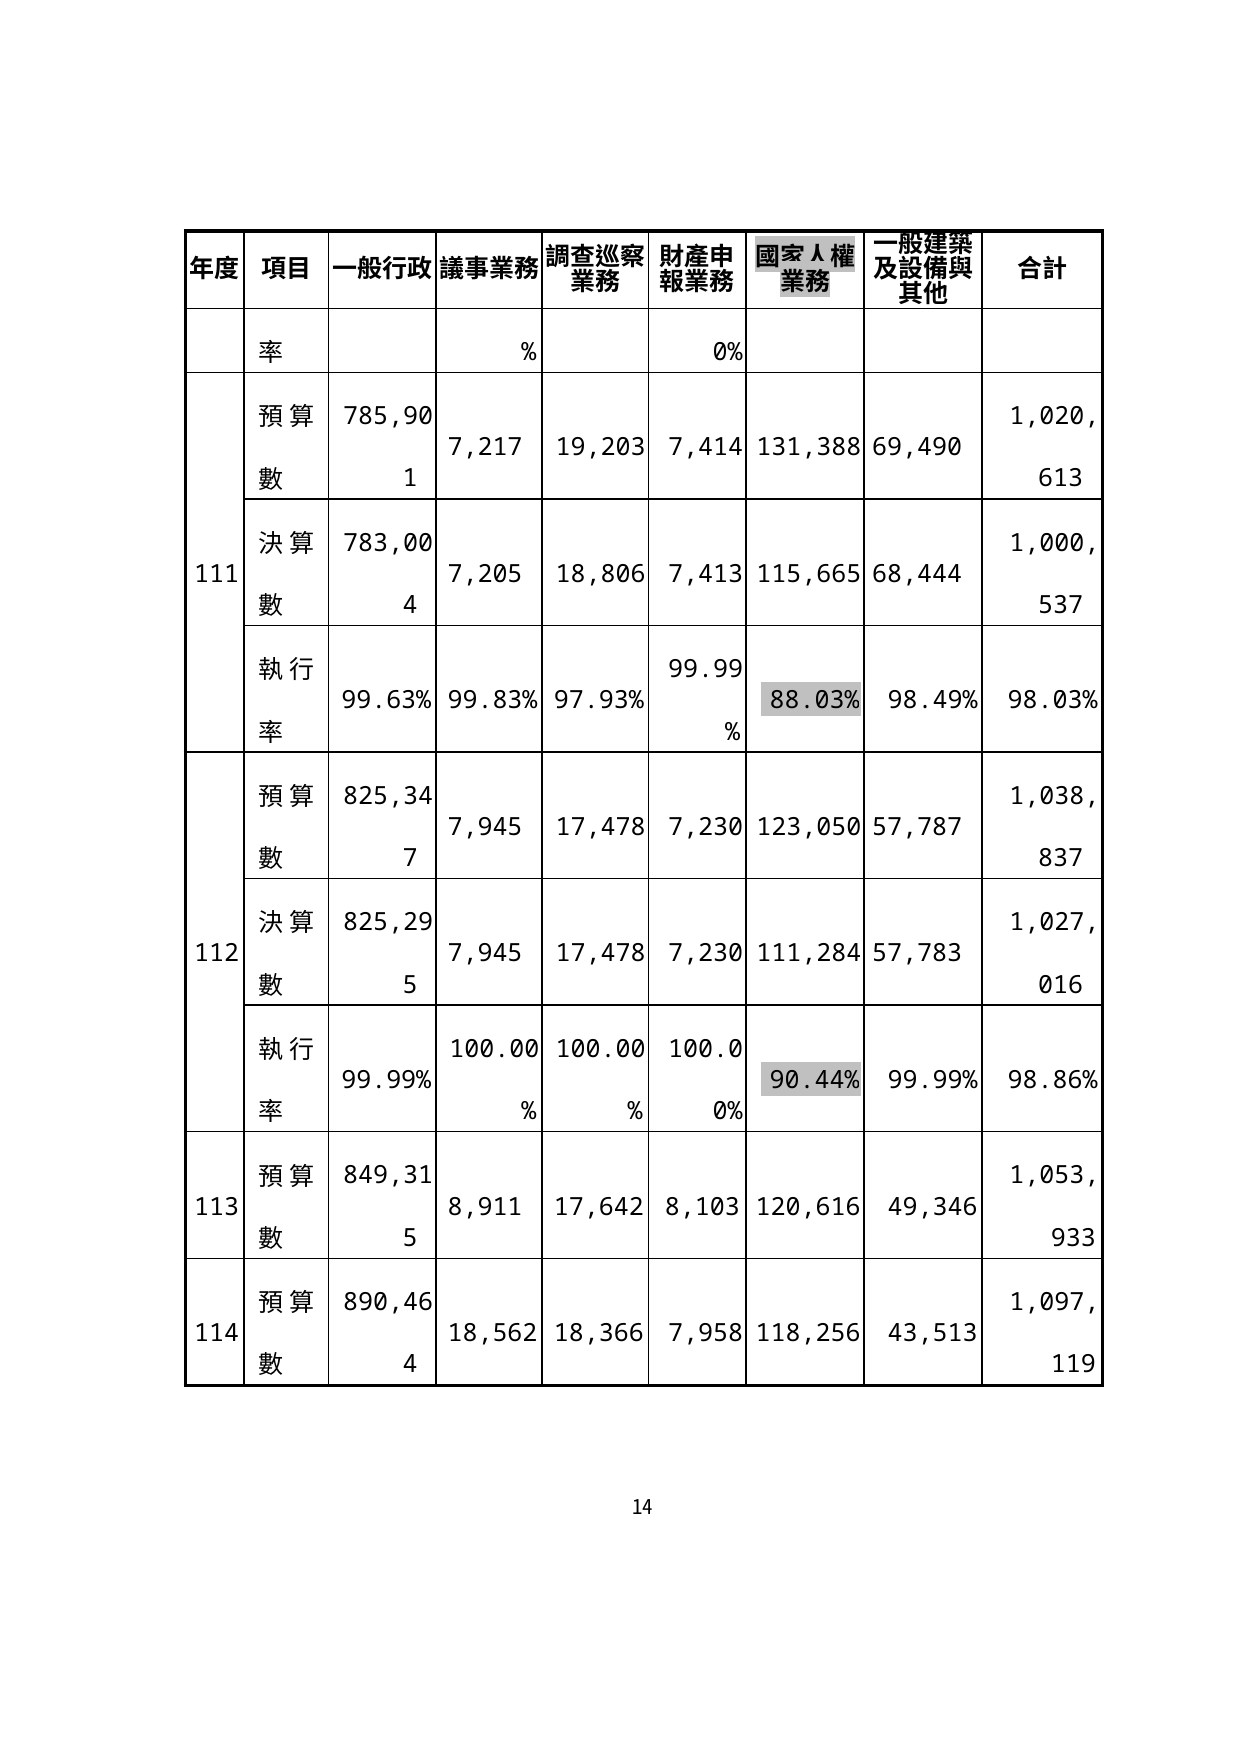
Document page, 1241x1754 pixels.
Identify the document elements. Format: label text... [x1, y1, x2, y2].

table_cell [983, 309, 1101, 371]
table_cell 849,315 [329, 1132, 435, 1257]
table_cell 131,388 [747, 373, 863, 498]
table_cell 49,346 [865, 1132, 981, 1257]
table_cell 預算數 [245, 1132, 328, 1257]
table_cell 1,053,933 [983, 1132, 1101, 1257]
table_cell 115,665 [747, 500, 863, 624]
table_cell 18,806 [543, 500, 648, 624]
table_header 議事業務 [437, 233, 541, 307]
table_cell 100.00% [543, 1006, 648, 1131]
table_cell 90.44% [747, 1006, 863, 1131]
table_cell 7,414 [649, 373, 745, 498]
table_cell 57,787 [865, 753, 981, 878]
table_cell 99.99% [329, 1006, 435, 1131]
table_header 一般建築及設備與其他 [865, 233, 981, 307]
table_cell 1,097,119 [983, 1259, 1101, 1384]
table_cell 123,050 [747, 753, 863, 878]
table_cell 100.00% [649, 1006, 745, 1131]
table_header 項目 [245, 233, 328, 307]
table_cell 112 [187, 753, 243, 1131]
table_cell 111 [187, 373, 243, 751]
table_cell [865, 309, 981, 371]
table_cell 98.03% [983, 626, 1101, 751]
table_cell 43,513 [865, 1259, 981, 1384]
table_cell 825,347 [329, 753, 435, 878]
table_cell 18,366 [543, 1259, 648, 1384]
table_cell 99.83% [437, 626, 541, 751]
table_header 一般行政 [329, 233, 435, 307]
table_cell 8,103 [649, 1132, 745, 1257]
table_header 合計 [983, 233, 1101, 307]
table_header 調查巡察業務 [543, 233, 648, 307]
table_cell 17,642 [543, 1132, 648, 1257]
table_cell 7,205 [437, 500, 541, 624]
table_cell 99.99% [649, 626, 745, 751]
table_cell 1,020,613 [983, 373, 1101, 498]
table_cell 98.86% [983, 1006, 1101, 1131]
table_cell 7,958 [649, 1259, 745, 1384]
table_cell % [437, 309, 541, 371]
table_cell 57,783 [865, 879, 981, 1004]
table_cell 預算數 [245, 753, 328, 878]
table_cell 執行率 [245, 626, 328, 751]
table_cell 99.63% [329, 626, 435, 751]
table_cell 1,027,016 [983, 879, 1101, 1004]
table_cell 111,284 [747, 879, 863, 1004]
table_header 財產申報業務 [649, 233, 745, 307]
table_cell 17,478 [543, 879, 648, 1004]
table_cell 97.93% [543, 626, 648, 751]
table_cell 7,230 [649, 753, 745, 878]
table_cell 118,256 [747, 1259, 863, 1384]
table_cell 決算數 [245, 879, 328, 1004]
table_cell [329, 309, 435, 371]
table_cell 7,217 [437, 373, 541, 498]
table_header 國家人權業務 [747, 233, 863, 307]
table_cell 執行率 [245, 1006, 328, 1131]
table_cell 114 [187, 1259, 243, 1384]
table_header 年度 [187, 233, 243, 307]
table_cell 99.99% [865, 1006, 981, 1131]
table_cell 預算數 [245, 373, 328, 498]
table_cell 120,616 [747, 1132, 863, 1257]
table_cell 98.49% [865, 626, 981, 751]
table_cell 88.03% [747, 626, 863, 751]
table_cell 113 [187, 1132, 243, 1257]
table_cell 0% [649, 309, 745, 371]
table_cell 68,444 [865, 500, 981, 624]
table_cell 1,038,837 [983, 753, 1101, 878]
table_cell [187, 309, 243, 371]
table_cell 預算數 [245, 1259, 328, 1384]
table_cell 19,203 [543, 373, 648, 498]
table_cell 8,911 [437, 1132, 541, 1257]
table_cell 7,945 [437, 879, 541, 1004]
table_cell 69,490 [865, 373, 981, 498]
table_cell 7,413 [649, 500, 745, 624]
table_cell [543, 309, 648, 371]
table_cell 7,230 [649, 879, 745, 1004]
table_cell 825,295 [329, 879, 435, 1004]
table_cell 785,901 [329, 373, 435, 498]
table_cell 決算數 [245, 500, 328, 624]
table_cell 890,464 [329, 1259, 435, 1384]
table_cell 783,004 [329, 500, 435, 624]
table_cell 18,562 [437, 1259, 541, 1384]
table_cell 1,000,537 [983, 500, 1101, 624]
table_cell 率 [245, 309, 328, 371]
table_cell 100.00% [437, 1006, 541, 1131]
table_cell [747, 309, 863, 371]
table_cell 17,478 [543, 753, 648, 878]
table_cell 7,945 [437, 753, 541, 878]
